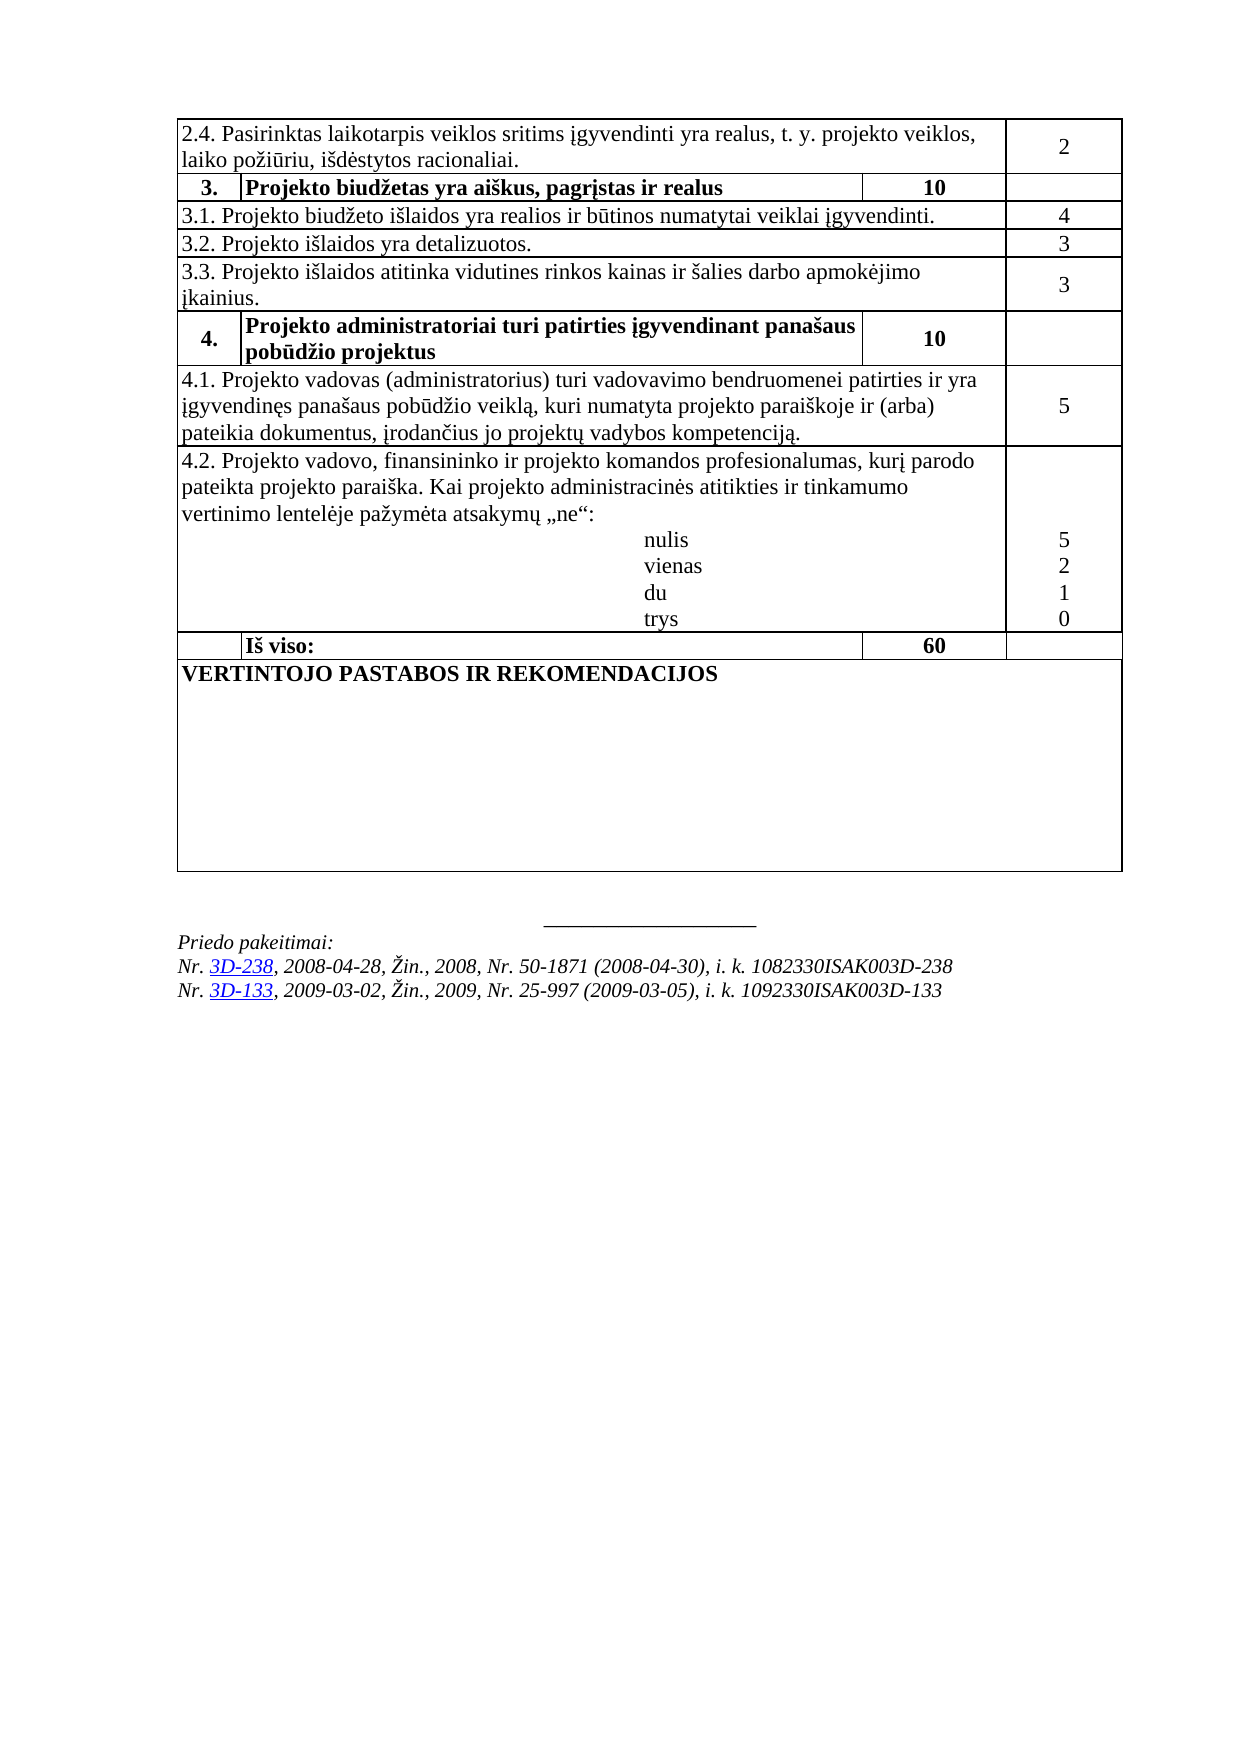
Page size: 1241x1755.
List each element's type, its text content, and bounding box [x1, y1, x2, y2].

table_cell 3.2. Projekto išlaidos yra detalizuotos. [178, 230, 1005, 256]
table_cell VERTINTOJO PASTABOS IR REKOMENDACIJOS [178, 660, 1121, 871]
table_cell 4.2. Projekto vadovo, finansininko ir projekto komandos profesionalumas, kurį parodo pateikta projekto paraiška. Kai projekto administracinės atitikties ir tinkamumo vertinimo lentelėje pažymėta atsakymų „ne“: [178, 447, 1005, 526]
table_cell Iš viso: [242, 633, 862, 659]
table_cell 5 [1007, 526, 1121, 552]
table_cell 0 [1007, 605, 1121, 631]
table_cell 3 [1007, 230, 1121, 256]
table_cell 5 [1007, 366, 1121, 445]
table_cell Projekto biudžetas yra aiškus, pagrįstas ir realus [242, 174, 862, 200]
table_cell 2 [1007, 552, 1121, 579]
table_cell 10 [863, 312, 1005, 365]
table_cell [1007, 174, 1121, 200]
text _________________ [177, 901, 1122, 930]
table_cell 4 [1007, 202, 1121, 228]
table_cell 2.4. Pasirinktas laikotarpis veiklos sritims įgyvendinti yra realus, t. y. projekto veiklos, laiko požiūriu, išdėstytos racionaliai. [178, 120, 1005, 172]
table_cell 2 [1007, 120, 1121, 172]
table_cell [178, 633, 241, 659]
table_cell 1 [1007, 579, 1121, 605]
table_cell [1007, 312, 1121, 365]
table_cell 4.1. Projekto vadovas (administratorius) turi vadovavimo bendruomenei patirties ir yra įgyvendinęs panašaus pobūdžio veiklą, kuri numatyta projekto paraiškoje ir (arba) pateikia dokumentus, įrodančius jo projektų vadybos kompetenciją. [178, 366, 1005, 445]
text Nr. 3D-133, 2009-03-02, Žin., 2009, Nr. 25-997 (2009-03-05), i. k. 1092330ISAK003D-133 [177, 978, 1122, 1002]
table_cell 3 [1007, 258, 1121, 310]
text Nr. 3D-238, 2008-04-28, Žin., 2008, Nr. 50-1871 (2008-04-30), i. k. 1082330ISAK003D-238 [177, 954, 1122, 978]
table_cell 3. [178, 174, 240, 200]
table_cell nulis [178, 526, 1005, 552]
table_cell 3.1. Projekto biudžeto išlaidos yra realios ir būtinos numatytai veiklai įgyvendinti. [178, 202, 1005, 228]
table_cell vienas [178, 552, 1005, 579]
table_cell Projekto administratoriai turi patirties įgyvendinant panašaus pobūdžio projektus [242, 312, 862, 365]
table_cell trys [178, 605, 1005, 631]
table_cell du [178, 579, 1005, 605]
table_cell 4. [178, 312, 240, 365]
table_cell [1007, 447, 1121, 526]
table_cell 60 [863, 633, 1006, 659]
table_cell [1007, 633, 1122, 659]
text Priedo pakeitimai: [177, 930, 1122, 954]
table_cell 10 [863, 174, 1005, 200]
table_cell 3.3. Projekto išlaidos atitinka vidutines rinkos kainas ir šalies darbo apmokėjimo įkainius. [178, 258, 1005, 310]
